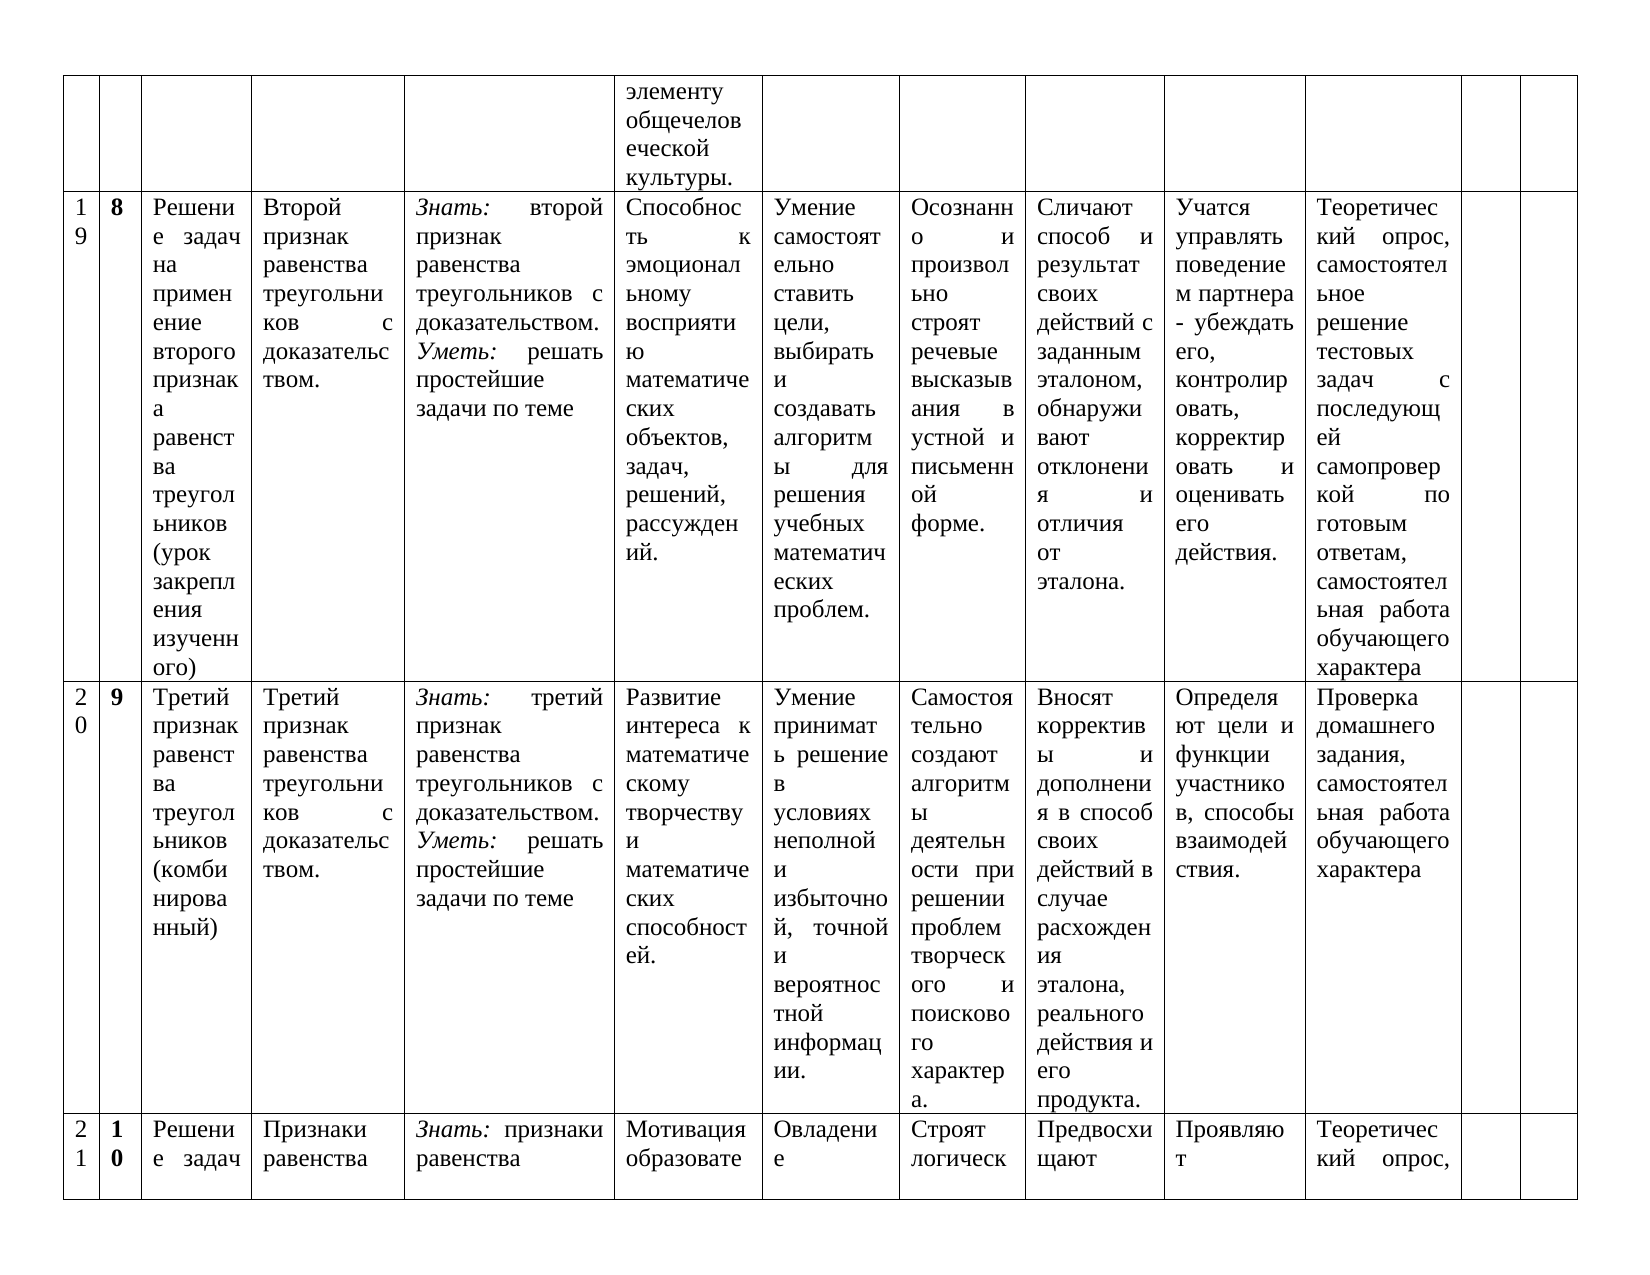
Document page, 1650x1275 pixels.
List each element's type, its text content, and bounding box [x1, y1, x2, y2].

table_cell [1462, 76, 1520, 191]
table_cell [763, 76, 899, 191]
table_cell Третий признак равенства треугольников с доказательством. [252, 682, 404, 1113]
table_cell [1306, 76, 1461, 191]
table_cell 21 [64, 1114, 99, 1199]
table_cell Мотивация образовате [615, 1114, 762, 1199]
table_cell Способность к эмоциональному восприятию математических объектов, задач, решений, рассуждений. [615, 192, 762, 681]
table_cell Решение задач [142, 1114, 251, 1199]
table_cell [1026, 76, 1164, 191]
table_cell 20 [64, 682, 99, 1113]
table_cell [64, 76, 99, 191]
table_cell Сличают способ и результат своих действий с заданным эталоном, обнаруживают отклонения и отличия от эталона. [1026, 192, 1164, 681]
table_cell [100, 76, 141, 191]
table_cell [1462, 192, 1520, 681]
table_cell Умение самостоятельно ставить цели, выбирать и создавать алгоритмы для решения учебных математических проблем. [763, 192, 899, 681]
table_cell Осознанно и произвольно строят речевые высказывания в устной и письменной форме. [900, 192, 1025, 681]
table_cell Знать: третий признак равенства треугольников с доказательством. Уметь: решать простейшие задачи по теме [405, 682, 614, 1113]
table_cell Учатся управлять поведением партнера - убеждать его, контролировать, корректировать и оценивать его действия. [1165, 192, 1305, 681]
table_cell Признаки равенства [252, 1114, 404, 1199]
table_cell [1521, 1114, 1577, 1199]
table_cell Определяют цели и функции участников, способы взаимодействия. [1165, 682, 1305, 1113]
table_cell 10 [100, 1114, 141, 1199]
table_cell Самостоятельно создают алгоритмы деятельности при решении проблем творческого и поискового характера. [900, 682, 1025, 1113]
table_cell элементу общечеловеческой культуры. [615, 76, 762, 191]
table_cell Развитие интереса к математическому творчеству и математических способностей. [615, 682, 762, 1113]
table_cell Вносят коррективы и дополнения в способ своих действий в случае расхождения эталона, реального действия и его продукта. [1026, 682, 1164, 1113]
table_cell [252, 76, 404, 191]
table_cell [1462, 1114, 1520, 1199]
table_cell Строят логическ [900, 1114, 1025, 1199]
table_cell [1521, 192, 1577, 681]
table_cell Знать: признаки равенства [405, 1114, 614, 1199]
table_cell Умение принимать решение в условиях неполной и избыточной, точной и вероятностной информации. [763, 682, 899, 1113]
table_cell Проявляют [1165, 1114, 1305, 1199]
table_cell 19 [64, 192, 99, 681]
table_cell [900, 76, 1025, 191]
table_cell 8 [100, 192, 141, 681]
table_cell [405, 76, 614, 191]
table_cell [142, 76, 251, 191]
table_cell [1462, 682, 1520, 1113]
table_cell Знать: второй признак равенства треугольников с доказательством. Уметь: решать простейшие задачи по теме [405, 192, 614, 681]
table_cell [1165, 76, 1305, 191]
table_cell 9 [100, 682, 141, 1113]
table_cell Овладение [763, 1114, 899, 1199]
table_cell Теоретический опрос, [1306, 1114, 1461, 1199]
table_cell Третий признак равенства треугольников (комбинированный) [142, 682, 251, 1113]
table_cell Предвосхищают [1026, 1114, 1164, 1199]
table_cell [1521, 682, 1577, 1113]
table_cell [1521, 76, 1577, 191]
table_cell Решение задач на применение второго признака равенства треугольников (урок закрепления изученного) [142, 192, 251, 681]
table_cell Второй признак равенства треугольников с доказательством. [252, 192, 404, 681]
table_cell Теоретический опрос, самостоятельное решение тестовых задач с последующей самопроверкой по готовым ответам, самостоятельная работа обучающего характера [1306, 192, 1461, 681]
table_cell Проверка домашнего задания, самостоятельная работа обучающего характера [1306, 682, 1461, 1113]
